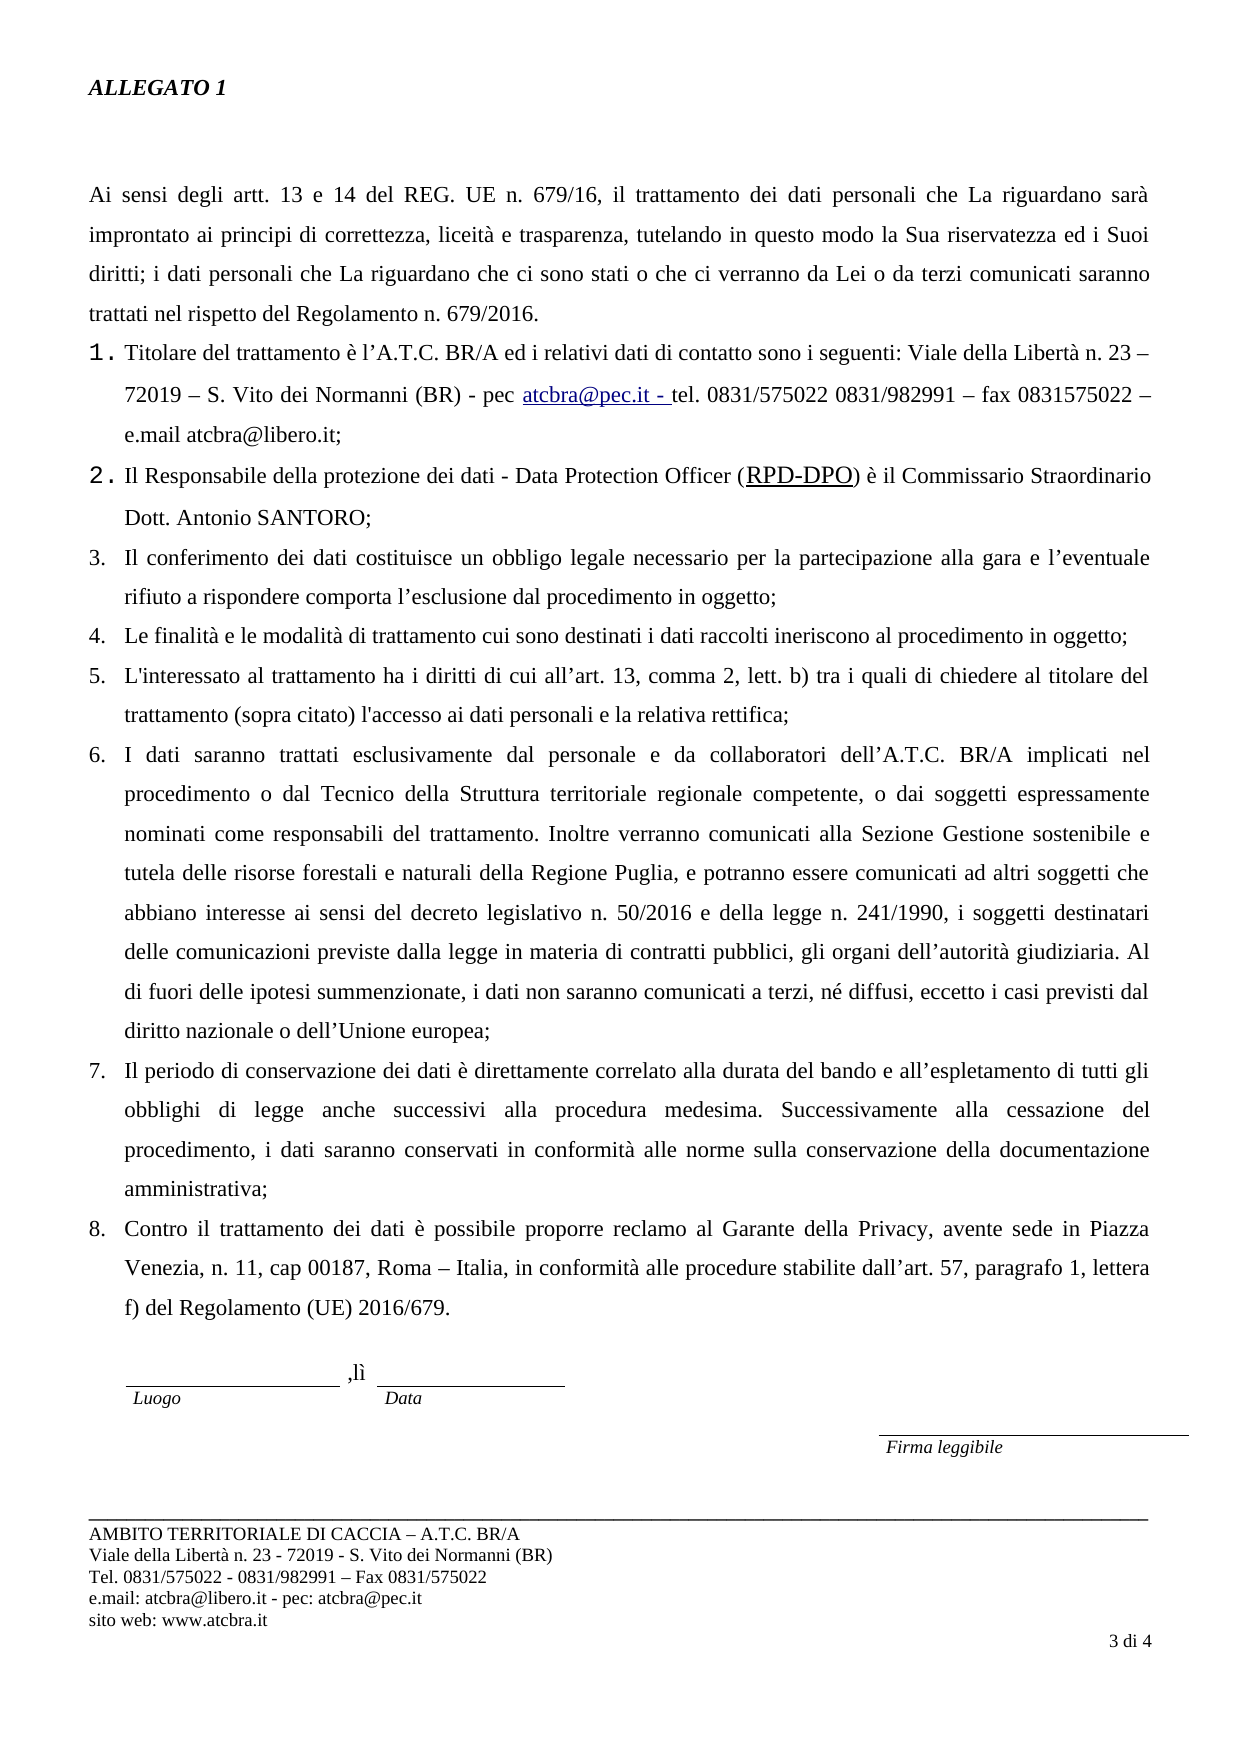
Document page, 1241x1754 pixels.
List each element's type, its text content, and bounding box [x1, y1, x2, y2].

list L'interessato al trattamento ha i diritti di cui all’art. 13, comma 2, lett. b) tra i quali di chiedere al titolare del trattamento (sopra citato) l'accesso ai dati personali e la relativa rettifica; [89, 662, 1152, 728]
table_cell Luogo [126, 1387, 340, 1408]
table_cell [565, 1435, 878, 1457]
table_cell [565, 1409, 878, 1435]
table_header [377, 1360, 565, 1386]
table_cell [340, 1435, 377, 1457]
table_cell [377, 1435, 565, 1457]
table_header [565, 1360, 878, 1386]
table_cell Firma leggibile [879, 1436, 1189, 1457]
table_cell [377, 1409, 565, 1435]
table_cell Data [377, 1387, 565, 1408]
list Le finalità e le modalità di trattamento cui sono destinati i dati raccolti ineriscono al procedimento in oggetto; [89, 622, 1152, 649]
table_cell [126, 1435, 340, 1457]
table_cell [565, 1386, 878, 1408]
table_cell [879, 1386, 1189, 1408]
table_cell [340, 1409, 377, 1435]
list I dati saranno trattati esclusivamente dal personale e da collaboratori dell’A.T.C. BR/A implicati nel procedimento o dal Tecnico della Struttura territoriale regionale competente, o dai soggetti espressamente nominati come responsabili del trattamento. Inoltre verranno comunicati alla Sezione Gestione sostenibile e tutela delle risorse forestali e naturali della Regione Puglia, e potranno essere comunicati ad altri soggetti che abbiano interesse ai sensi del decreto legislativo n. 50/2016 e della legge n. 241/1990, i soggetti destinatari delle comunicazioni previste dalla legge in materia di contratti pubblici, gli organi dell’autorità giudiziaria. Al di fuori delle ipotesi summenzionate, i dati non saranno comunicati a terzi, né diffusi, eccetto i casi previsti dal diritto nazionale o dell’Unione europea; [89, 741, 1152, 1044]
table_header ,lì [340, 1360, 377, 1386]
list Titolare del trattamento è l’A.T.C. BR/A ed i relativi dati di contatto sono i seguenti: Viale della Libertà n. 23 – 72019 – S. Vito dei Normanni (BR) - pec atcbra@pec.it - tel. 0831/575022 0831/982991 – fax 0831575022 – e.mail atcbra@libero.it; [89, 339, 1152, 447]
list Il conferimento dei dati costituisce un obbligo legale necessario per la partecipazione alla gara e l’eventuale rifiuto a rispondere comporta l’esclusione dal procedimento in oggetto; [89, 543, 1152, 609]
table_header [126, 1360, 340, 1386]
table_cell [340, 1386, 377, 1408]
table_cell [126, 1409, 340, 1435]
list Contro il trattamento dei dati è possibile proporre reclamo al Garante della Privacy, avente sede in Piazza Venezia, n. 11, cap 00187, Roma – Italia, in conformità alle procedure stabilite dall’art. 57, paragrafo 1, lettera f) del Regolamento (UE) 2016/679. [89, 1215, 1152, 1320]
table_header [879, 1360, 1189, 1386]
list Il Responsabile della protezione dei dati - Data Protection Officer (RPD-DPO) è il Commissario Straordinario Dott. Antonio SANTORO; [89, 460, 1152, 530]
list Il periodo di conservazione dei dati è direttamente correlato alla durata del bando e all’espletamento di tutti gli obblighi di legge anche successivi alla procedura medesima. Successivamente alla cessazione del procedimento, i dati saranno conservati in conformità alle norme sulla conservazione della documentazione amministrativa; [89, 1057, 1152, 1202]
table_cell [879, 1409, 1189, 1435]
text Ai sensi degli artt. 13 e 14 del REG. UE n. 679/16, il trattamento dei dati personali che La riguardano sarà improntato ai principi di correttezza, liceità e trasparenza, tutelando in questo modo la Sua riservatezza ed i Suoi diritti; i dati personali che La riguardano che ci sono stati o che ci verranno da Lei o da terzi comunicati saranno trattati nel rispetto del Regolamento n. 679/2016. [89, 181, 1152, 326]
